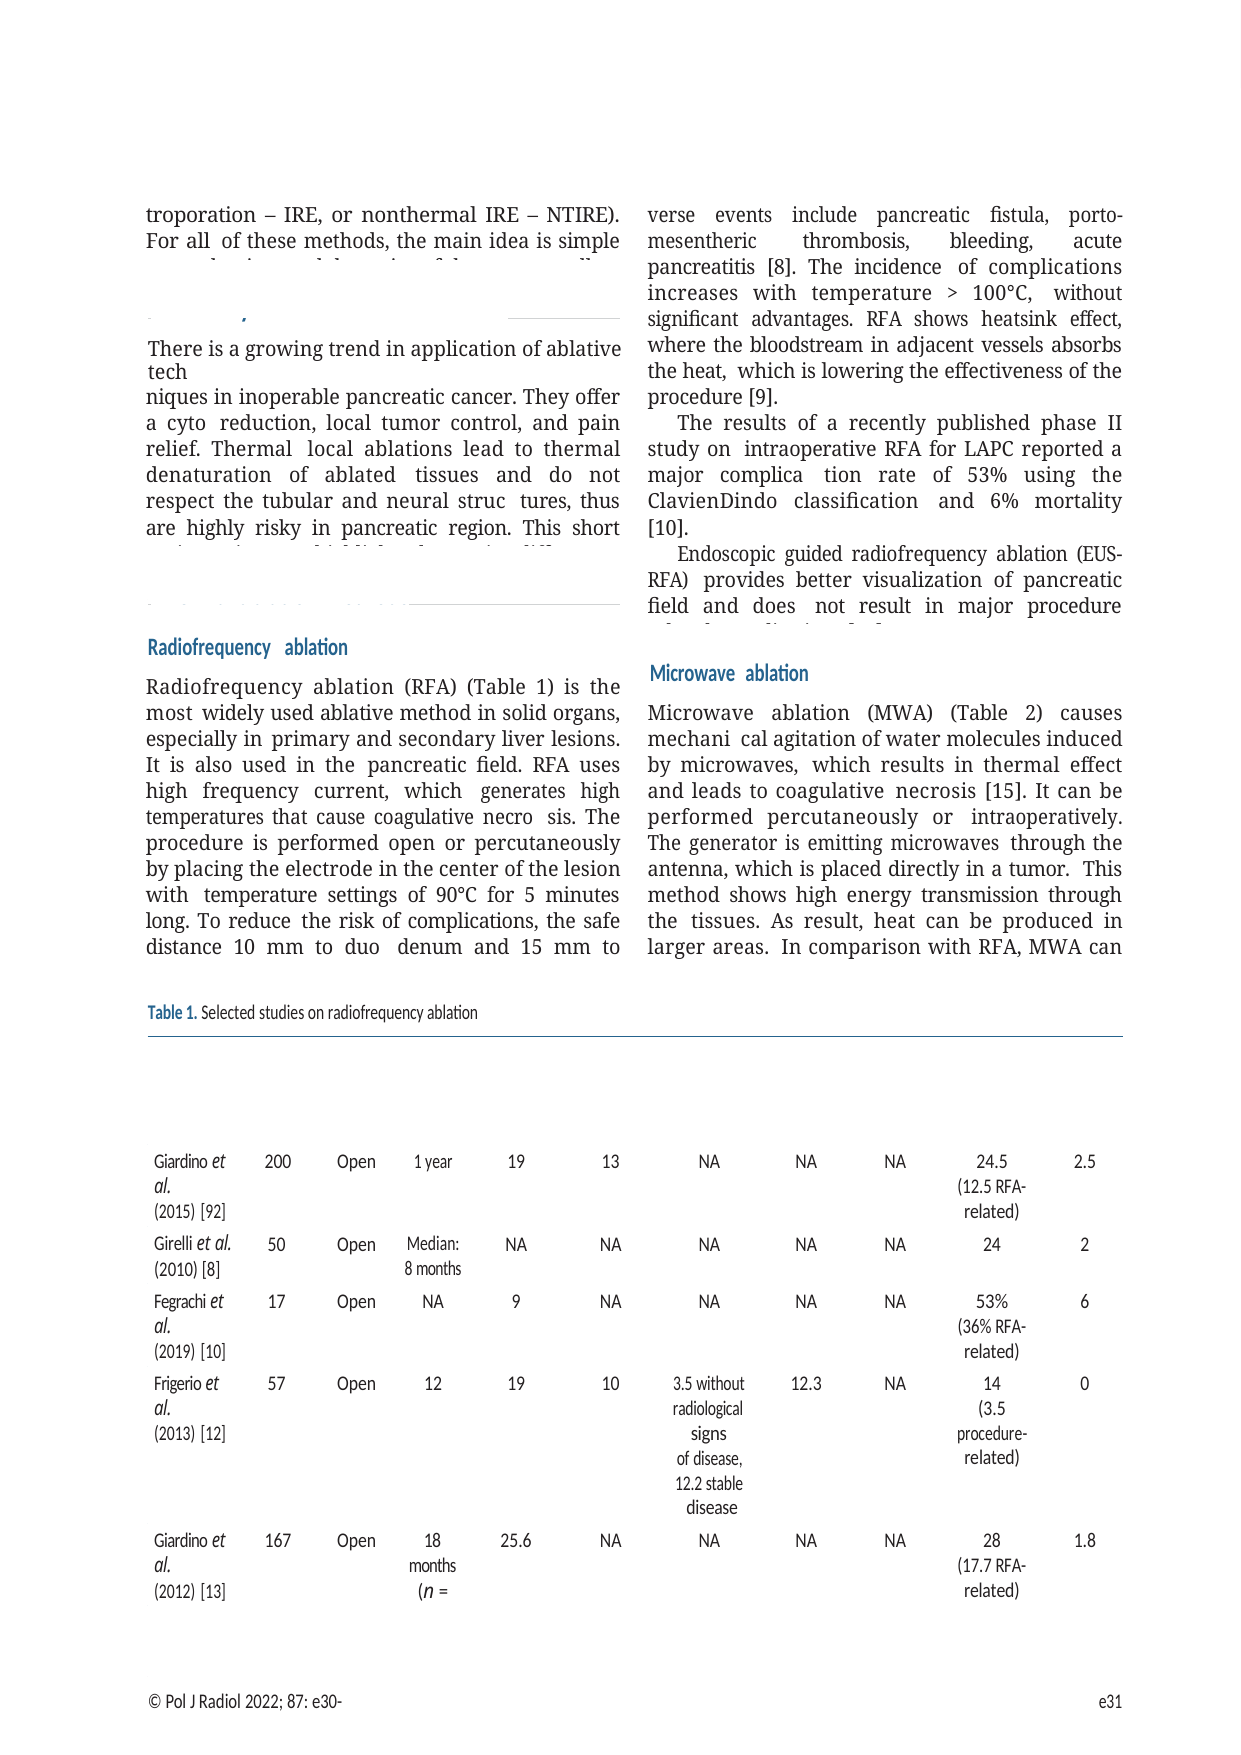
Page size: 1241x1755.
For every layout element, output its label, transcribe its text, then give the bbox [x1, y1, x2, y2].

text 24.5 [956, 1148, 1027, 1174]
text (2012) [13] [154, 1578, 241, 1603]
text 12.3 [788, 1370, 824, 1396]
text 13 [597, 1148, 623, 1174]
text 18 [396, 1527, 470, 1553]
text 17 [265, 1288, 287, 1313]
text 25.6 [498, 1527, 534, 1553]
text Open [337, 1231, 396, 1256]
text (2010) [8] [154, 1256, 241, 1281]
text 2 [1048, 1231, 1122, 1256]
text Open [337, 1288, 396, 1313]
text NA [498, 1231, 534, 1256]
text The results of a recently published phase II study on intraoperative RFA for LAPC reported a major complica­ tion rate of 53% using the Clavien­Dindo classification and 6% mortality [10]. [647, 410, 1122, 540]
text 12 [420, 1370, 446, 1396]
text 9 [498, 1288, 534, 1313]
text Minimally invasive ablation methods [153, 318, 508, 324]
text 2.5 [1048, 1148, 1122, 1174]
text © Pol J Radiol 2022; 87: e30-e42 [148, 1689, 359, 1714]
text NA [788, 1288, 824, 1313]
text survival, free time [487, 1066, 659, 1091]
text NA [882, 1527, 908, 1553]
text of disease, [677, 1446, 759, 1471]
text niques in inoperable pancreatic cancer. They offer a cyto­ reduction, local tumor control, and pain relief. Thermal local ablations lead to thermal denaturation of ablated tissues and do not respect the tubular and neural struc­ tures, thus are highly risky in pancreatic region. This short review aims to highlight the main differences between the ablative methods. [146, 384, 620, 546]
text e31 [1098, 1689, 1124, 1714]
text Frigerio et al. [154, 1370, 241, 1421]
text signs [659, 1420, 759, 1446]
text 53% [956, 1288, 1027, 1313]
text NA [882, 1370, 908, 1396]
text 14 [956, 1370, 1027, 1396]
text NA [882, 1148, 908, 1174]
text Open [337, 1148, 396, 1174]
text NA [788, 1148, 824, 1174]
text verse events include pancreatic fistula, porto­mesentheric thrombosis, bleeding, acute pancreatitis [8]. The incidence of complications increases with temperature > 100°C, without significant advantages. RFA shows heat­sink effect, where the bloodstream in adjacent vessels absorbs the heat, which is lowering the effectiveness of the procedure [9]. [647, 202, 1123, 410]
text Endoscopic guided radiofrequency ablation (EUS­RFA) provides better visualization of pancreatic field and does not result in major procedure related complications [11]. [647, 540, 1122, 624]
text (12.5 RFA- [956, 1174, 1027, 1199]
text (2013) [12] [154, 1421, 241, 1446]
text Open [337, 1527, 396, 1553]
text (2019) [10] [154, 1338, 241, 1364]
text rate (%) [681, 1091, 1123, 1116]
text related) [956, 1578, 1027, 1603]
text (2015) [92] [154, 1199, 241, 1224]
text Study Number of [154, 1041, 304, 1091]
text patients [248, 1091, 312, 1116]
text 28 [956, 1527, 1027, 1553]
text 167 [264, 1527, 312, 1553]
text NA [696, 1148, 722, 1174]
text 10 [597, 1370, 623, 1396]
text Radiofrequency ablation [148, 633, 622, 662]
text Radiofrequency ablation (RFA) (Table 1) is the most widely used ablative method in solid organs, especially in primary and secondary liver lesions. It is also used in the pancreatic field. RFA uses high frequency current, which generates high temperatures that cause coagulative necro­ sis. The procedure is performed open or percutaneously by placing the electrode in the center of the lesion with temperature settings of 90°C for 5 minutes long. To reduce the risk of complications, the safe distance 10 mm to duo­ denum and 15 mm to porto­mesenteric vessels should be maintained [6,7]. The thermal effect in RFA causes com­ [146, 673, 620, 963]
text related) [956, 1199, 1027, 1224]
text (3.5 [956, 1396, 1027, 1421]
text 1 year [413, 1148, 470, 1174]
text NA [420, 1288, 446, 1313]
text median (months) (months) [484, 1091, 642, 1140]
text Open [337, 1370, 396, 1396]
text procedure- related) [957, 1421, 1027, 1470]
text 1.8 [1048, 1527, 1122, 1553]
text 6 [1048, 1288, 1122, 1313]
text Giardino et al. [154, 1148, 241, 1199]
text 0 [1048, 1370, 1122, 1396]
text 19 [498, 1148, 534, 1174]
text Thermal ablation methods [153, 604, 409, 611]
text There is a growing trend in application of ablative tech­ [148, 339, 622, 384]
text 50 [265, 1231, 287, 1256]
text 200 [264, 1148, 312, 1174]
text 3.5 without radiological [673, 1370, 759, 1420]
text Girelli et al. [154, 1231, 241, 1256]
text Approach Follow-up Overall Progression [321, 1041, 659, 1066]
text Fegrachi et al. [154, 1288, 241, 1338]
text Table 1. Selected studies on radiofrequency ablation [148, 1001, 484, 1025]
text 57 [265, 1370, 287, 1396]
text NA [597, 1288, 623, 1313]
text months (n = 107) [404, 1553, 461, 1606]
text 24 [956, 1231, 1027, 1256]
text Microwave ablation (MWA) (Table 2) causes mechani­ cal agitation of water molecules induced by microwaves, which results in thermal effect and leads to coagulative necrosis [15]. It can be performed percutaneously or intraoperatively. The generator is emitting microwaves through the antenna, which is placed directly in a tumor. This method shows high energy transmission through the tissues. As result, heat can be produced in larger areas. In comparison with RFA, MWA can be used for bigger lesions, it is characterized by higher temperatures and [647, 699, 1122, 963]
text Median: 8 months [404, 1231, 461, 1281]
text NA [696, 1527, 722, 1553]
text (36% RFA- [956, 1313, 1027, 1338]
text NA [696, 1288, 722, 1313]
text NA [597, 1231, 623, 1256]
text NA [696, 1231, 722, 1256]
text Giardino et al. [154, 1527, 241, 1578]
text NA [597, 1527, 623, 1553]
text (17.7 RFA- [956, 1553, 1027, 1578]
text NA [882, 1288, 908, 1313]
text related) [956, 1338, 1027, 1363]
text Regression/ Progression Recurrence Complications Mortality stable disease rate (%) rate (%) rate (%) rate (%) [661, 1041, 1117, 1091]
text NA [882, 1231, 908, 1256]
text troporation – IRE, or non­thermal IRE – NT­IRE). For all of these methods, the main idea is simple cytoreduction and downsize of the tumor to allow R0 resection. [146, 202, 620, 259]
text NA [788, 1231, 824, 1256]
text NA [788, 1527, 824, 1553]
text Microwave ablation [649, 659, 1124, 688]
text 12.2 stable disease [675, 1471, 759, 1520]
text 19 [498, 1370, 534, 1396]
